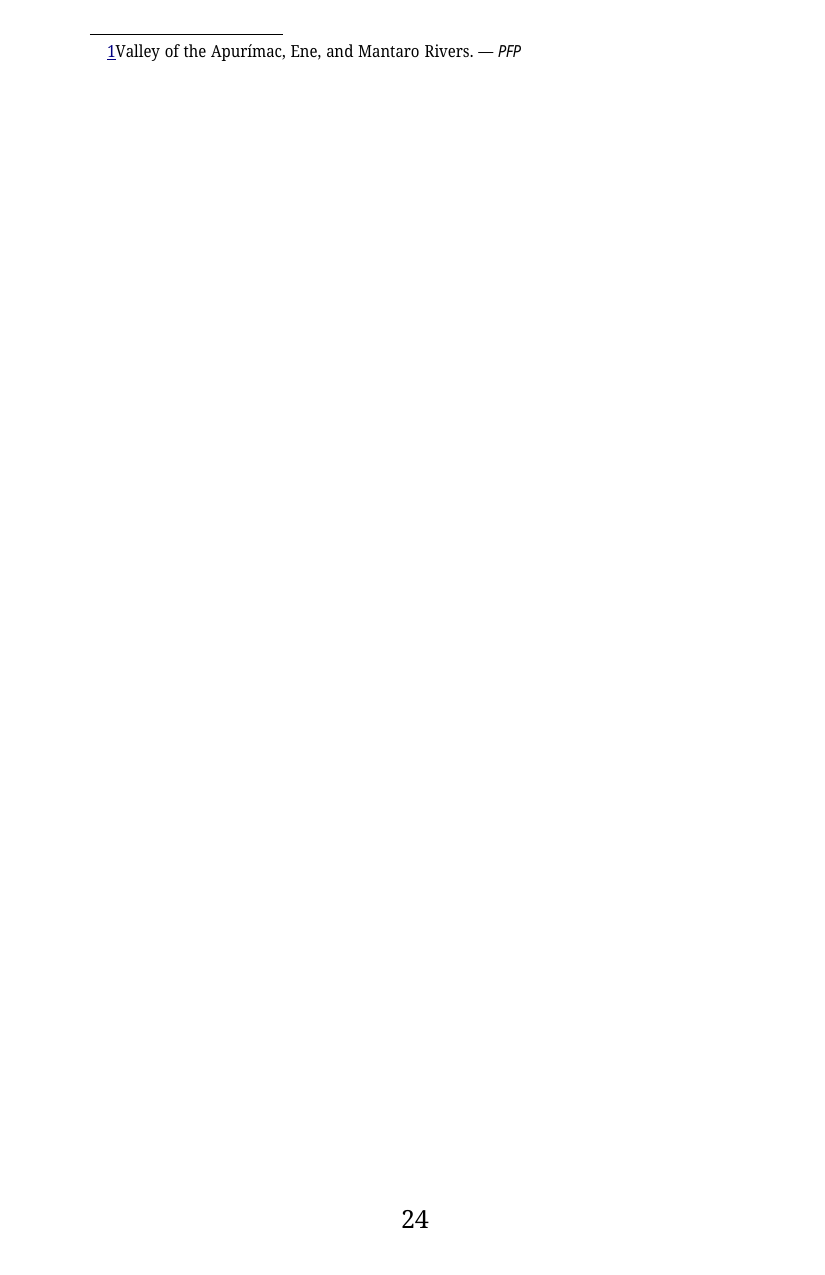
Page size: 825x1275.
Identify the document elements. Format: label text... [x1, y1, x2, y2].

text 1Valley of the Apurímac, Ene, and Mantaro Rivers. — PFP [107, 40, 752, 62]
